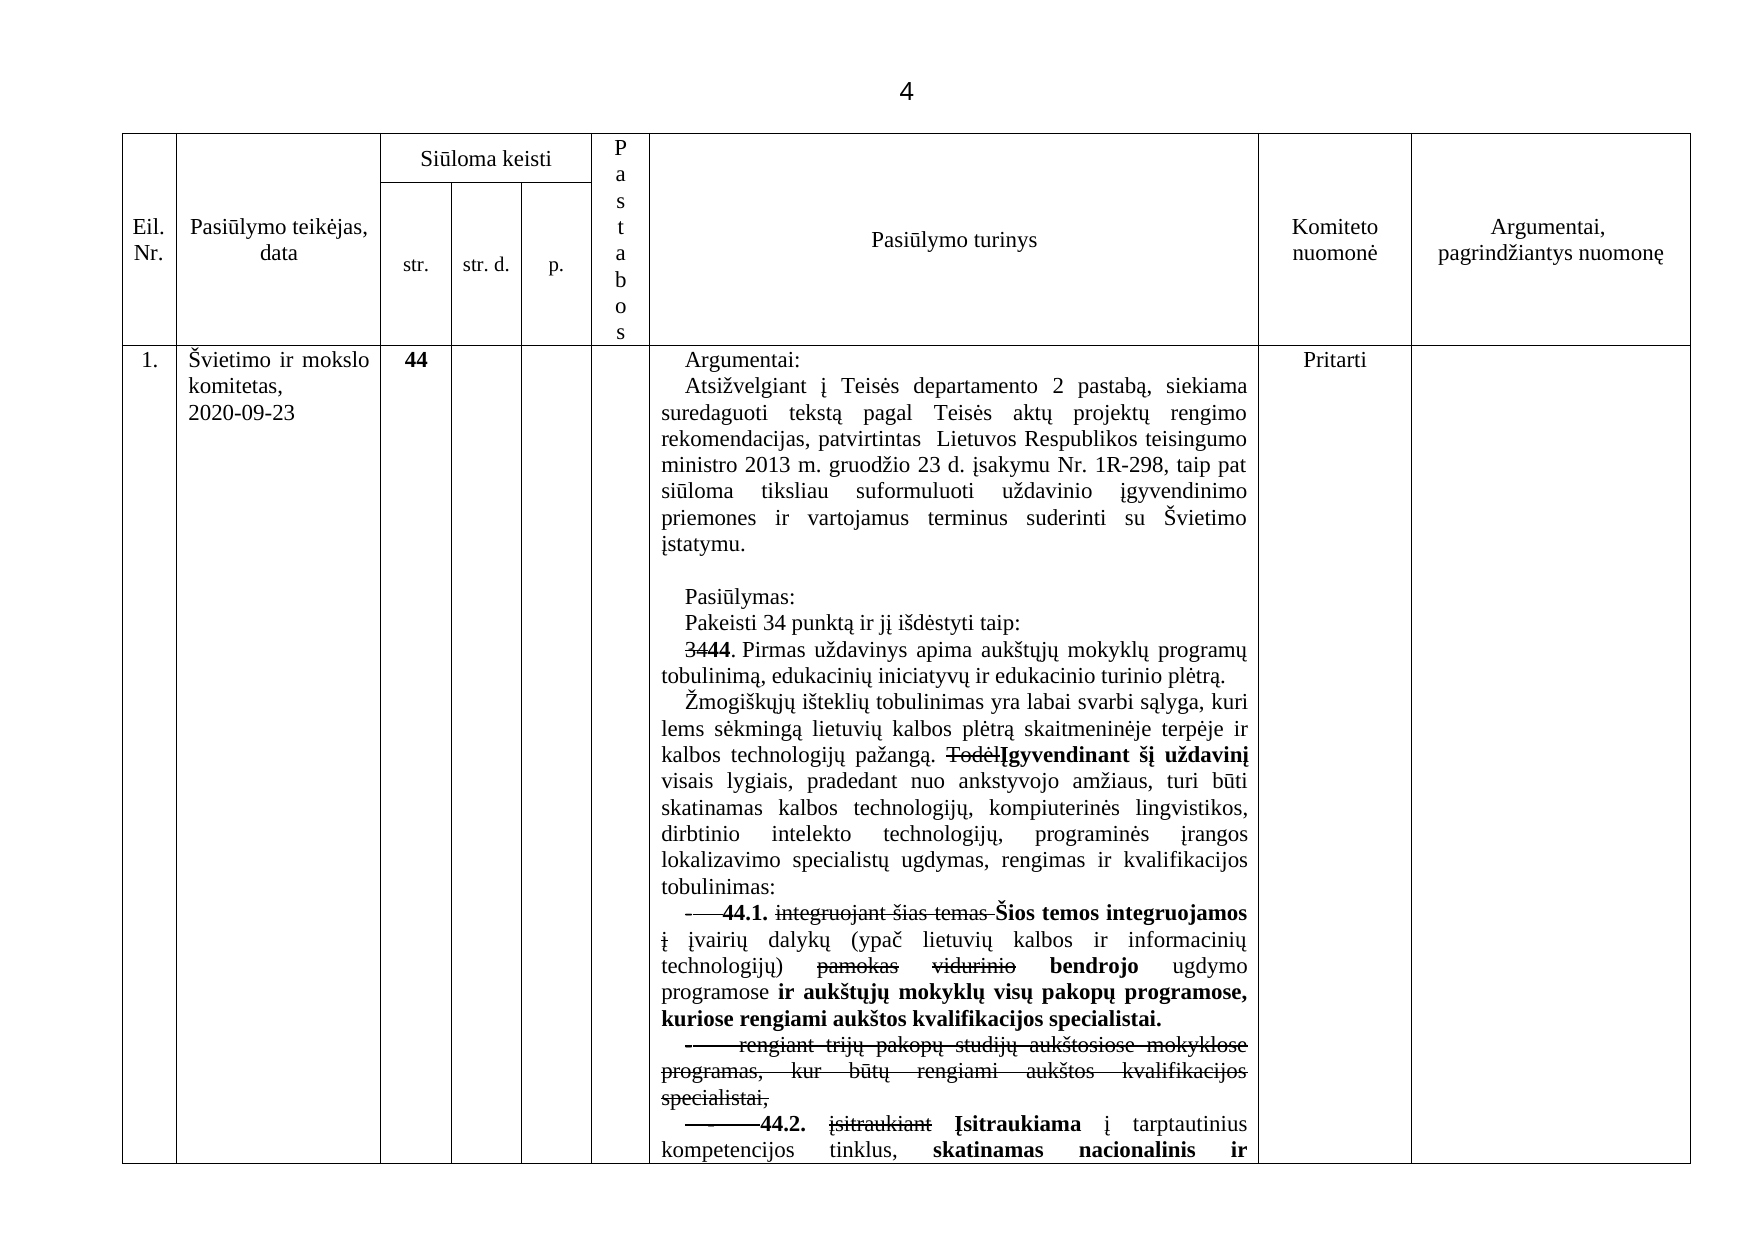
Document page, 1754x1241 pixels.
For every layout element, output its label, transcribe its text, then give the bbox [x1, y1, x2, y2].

table_header Pasiūlymo turinys [650, 134, 1258, 345]
table_cell Pritarti [1259, 346, 1411, 1163]
table_cell [592, 346, 649, 1163]
table_cell Argumentai: Atsižvelgiant į Teisės departamento 2 pastabą, siekiama suredaguoti tekstą pagal Teisės aktų projektų rengimo rekomendacijas, patvirtintas Lietuvos Respublikos teisingumo ministro 2013 m. gruodžio 23 d. įsakymu Nr. 1R-298, taip pat siūloma tiksliau suformuluoti uždavinio įgyvendinimo priemones ir vartojamus terminus suderinti su Švietimo įstatymu. Pasiūlymas: Pakeisti 34 punktą ir jį išdėstyti taip: 3444. Pirmas uždavinys apima aukštųjų mokyklų programų tobulinimą, edukacinių iniciatyvų ir edukacinio turinio plėtrą. Žmogiškųjų išteklių tobulinimas yra labai svarbi sąlyga, kuri lems sėkmingą lietuvių kalbos plėtrą skaitmeninėje terpėje ir kalbos technologijų pažangą. TodėlĮgyvendinant šį uždavinį visais lygiais, pradedant nuo ankstyvojo amžiaus, turi būti skatinamas kalbos technologijų, kompiuterinės lingvistikos, dirbtinio intelekto technologijų, programinės įrangos lokalizavimo specialistų ugdymas, rengimas ir kvalifikacijos tobulinimas: - 44.1. integruojant šias temas Šios temos integruojamos į įvairių dalykų (ypač lietuvių kalbos ir informacinių technologijų) pamokas vidurinio bendrojo ugdymo programose ir aukštųjų mokyklų visų pakopų programose, kuriose rengiami aukštos kvalifikacijos specialistai. - rengiant trijų pakopų studijų aukštosiose mokyklose programas, kur būtų rengiami aukštos kvalifikacijos specialistai, - 44.2. įsitraukiant Įsitraukiama į tarptautinius kompetencijos tinklus, skatinamas nacionalinis ir [650, 346, 1258, 1163]
table_cell 44 [381, 346, 451, 1163]
table_cell Švietimo ir mokslo komitetas, 2020-09-23 [177, 346, 380, 1163]
table_header Pasiūlymo teikėjas, data [177, 134, 380, 345]
table_cell 1. [123, 346, 176, 1163]
table_cell str. [381, 183, 451, 345]
table_cell p. [522, 183, 591, 345]
table_header Argumentai, pagrindžiantys nuomonę [1412, 134, 1690, 345]
table_cell [1412, 346, 1690, 1163]
table_header Pastabos [592, 134, 649, 345]
table_cell [452, 346, 521, 1163]
table_header Siūloma keisti [381, 134, 591, 182]
table_header Komiteto nuomonė [1259, 134, 1411, 345]
table_cell [522, 346, 591, 1163]
table_cell str. d. [452, 183, 521, 345]
table_header Eil. Nr. [123, 134, 176, 345]
